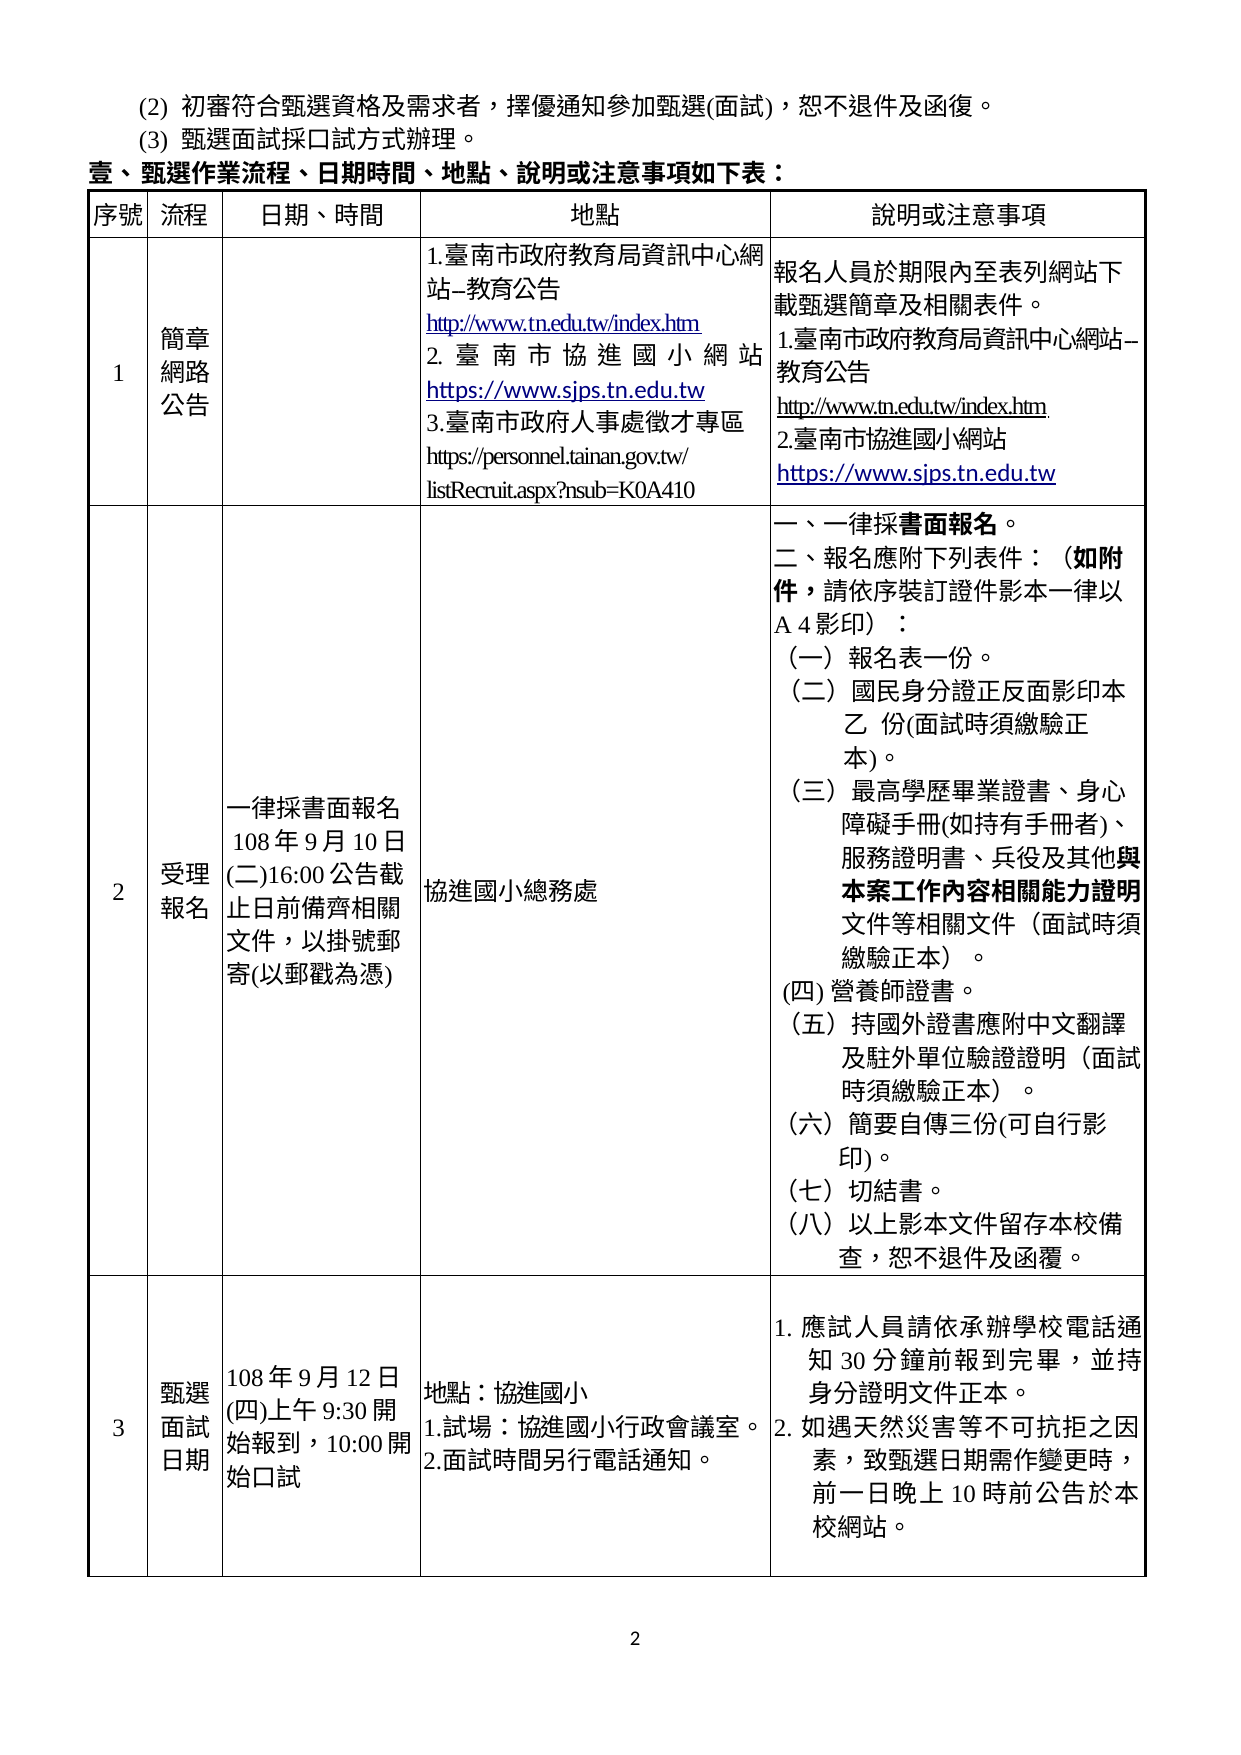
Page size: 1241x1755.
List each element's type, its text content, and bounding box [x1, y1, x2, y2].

table_header 序號 [90, 192, 147, 237]
table_header 說明或注意事項 [771, 192, 1144, 237]
table_cell 簡章網路公告 [148, 238, 222, 505]
table_cell 一、一律採書面報名。 二、報名應附下列表件：（如附件，請依序裝訂證件影本一律以A 4影印）： （一）報名表一份。 （二）國民身分證正反面影印本乙 份(面試時須繳驗正本)。 （三）最高學歷畢業證書、身心障礙手冊(如持有手冊者)、服務證明書、兵役及其他與本案工作內容相關能力證明文件等相關文件（面試時須繳驗正本）。 (四) 營養師證書。 （五）持國外證書應附中文翻譯及駐外單位驗證證明（面試時須繳驗正本）。 （六）簡要自傳三份(可自行影印)。 （七）切結書。 （八）以上影本文件留存本校備查，恕不退件及函覆。 [771, 506, 1144, 1275]
table_cell 協進國小總務處 [421, 506, 770, 1275]
table_cell 一律採書面報名 108年9月10日 (二)16:00公告截止日前備齊相關文件，以掛號郵寄(以郵戳為憑) [223, 506, 420, 1275]
table_cell [223, 238, 420, 505]
table_cell 受理 報名 [148, 506, 222, 1275]
list 初審符合甄選資格及需求者，擇優通知參加甄選(面試)，恕不退件及函復。 [139, 89, 1181, 122]
table_cell 108年9月12日(四)上午9:30開始報到，10:00開始口試 [223, 1276, 420, 1576]
table_cell 報名人員於期限內至表列網站下載甄選簡章及相關表件。 1.臺南市政府教育局資訊中心網站--教育公告 http://www.tn.edu.tw/index.htm 2.臺南市協進國小網站 https://www.sjps.tn.edu.tw [771, 238, 1144, 505]
table_header 流程 [148, 192, 222, 237]
table_cell 1. 應試人員請依承辦學校電話通知30分鐘前報到完畢，並持身分證明文件正本。 2. 如遇天然災害等不可抗拒之因素，致甄選日期需作變更時，前一日晚上10時前公告於本校網站。 [771, 1276, 1144, 1576]
list 甄選面試採口試方式辦理。 [139, 122, 1181, 155]
table_header 地點 [421, 192, 770, 237]
table_cell 2 [90, 506, 147, 1275]
table_cell 3 [90, 1276, 147, 1576]
table_cell 地點：協進國小 1.試場：協進國小行政會議室。 2.面試時間另行電話通知。 [421, 1276, 770, 1576]
table_header 日期、時間 [223, 192, 420, 237]
list 甄選作業流程、日期時間、地點、說明或注意事項如下表： [89, 155, 1181, 189]
table_cell 1 [90, 238, 147, 505]
table_cell 1.臺南市政府教育局資訊中心網站--教育公告 http://www.tn.edu.tw/index.htm 2.臺南市協進國小網站 https://www.sjps.tn.edu.tw 3.臺南市政府人事處徵才專區 https://personnel.tainan.gov.tw/listRecruit.aspx?nsub=K0A410 [421, 238, 770, 505]
table_cell 甄選面試日期 [148, 1276, 222, 1576]
